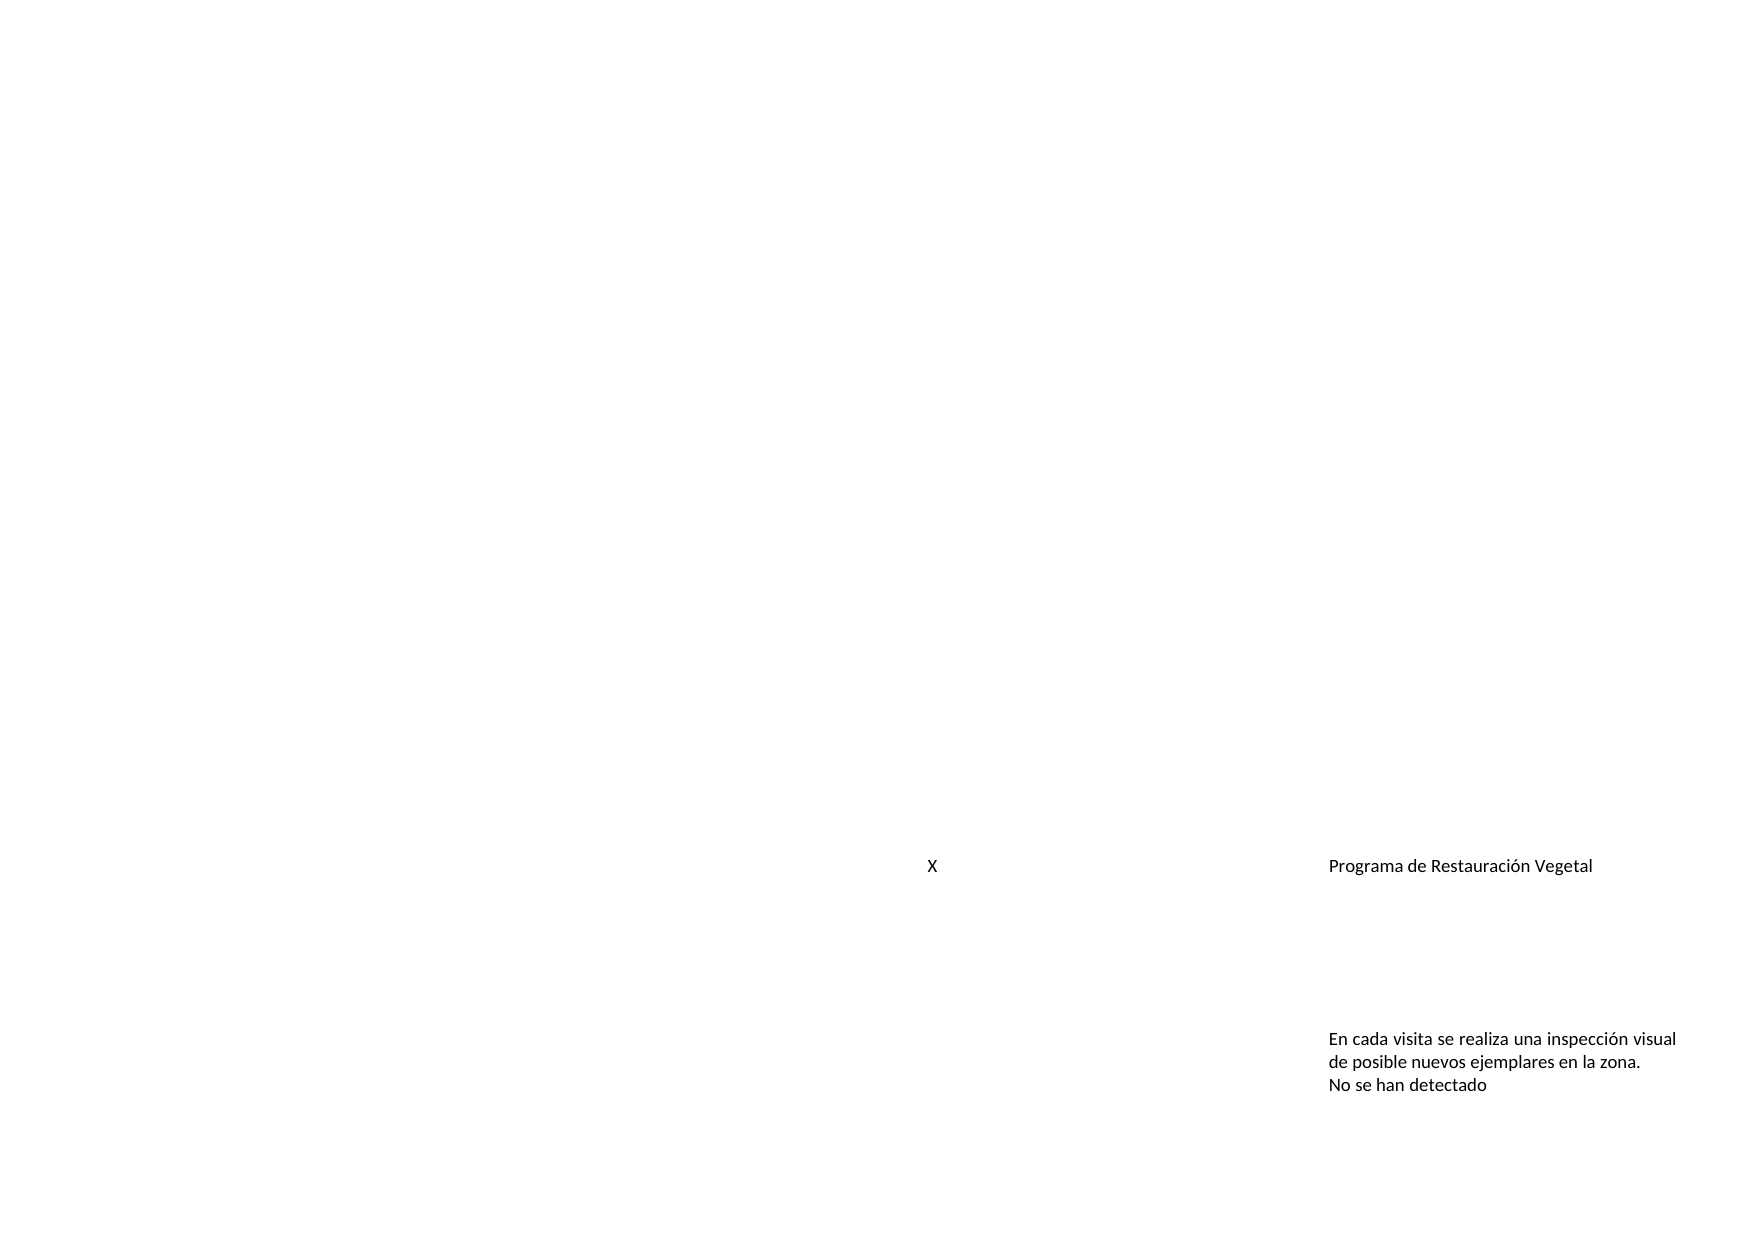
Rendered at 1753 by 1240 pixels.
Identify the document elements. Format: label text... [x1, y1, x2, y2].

table_header [306, 119, 311, 1096]
table_header [923, 119, 927, 1096]
table_header [311, 119, 923, 1096]
table_header [91, 119, 306, 1096]
table_header X Programa de Restauración Vegetal En cada visita se realiza una inspección visual de posible nuevos ejemplares en la zona. No se han detectado [927, 119, 1680, 1096]
table_cell [927, 119, 937, 510]
